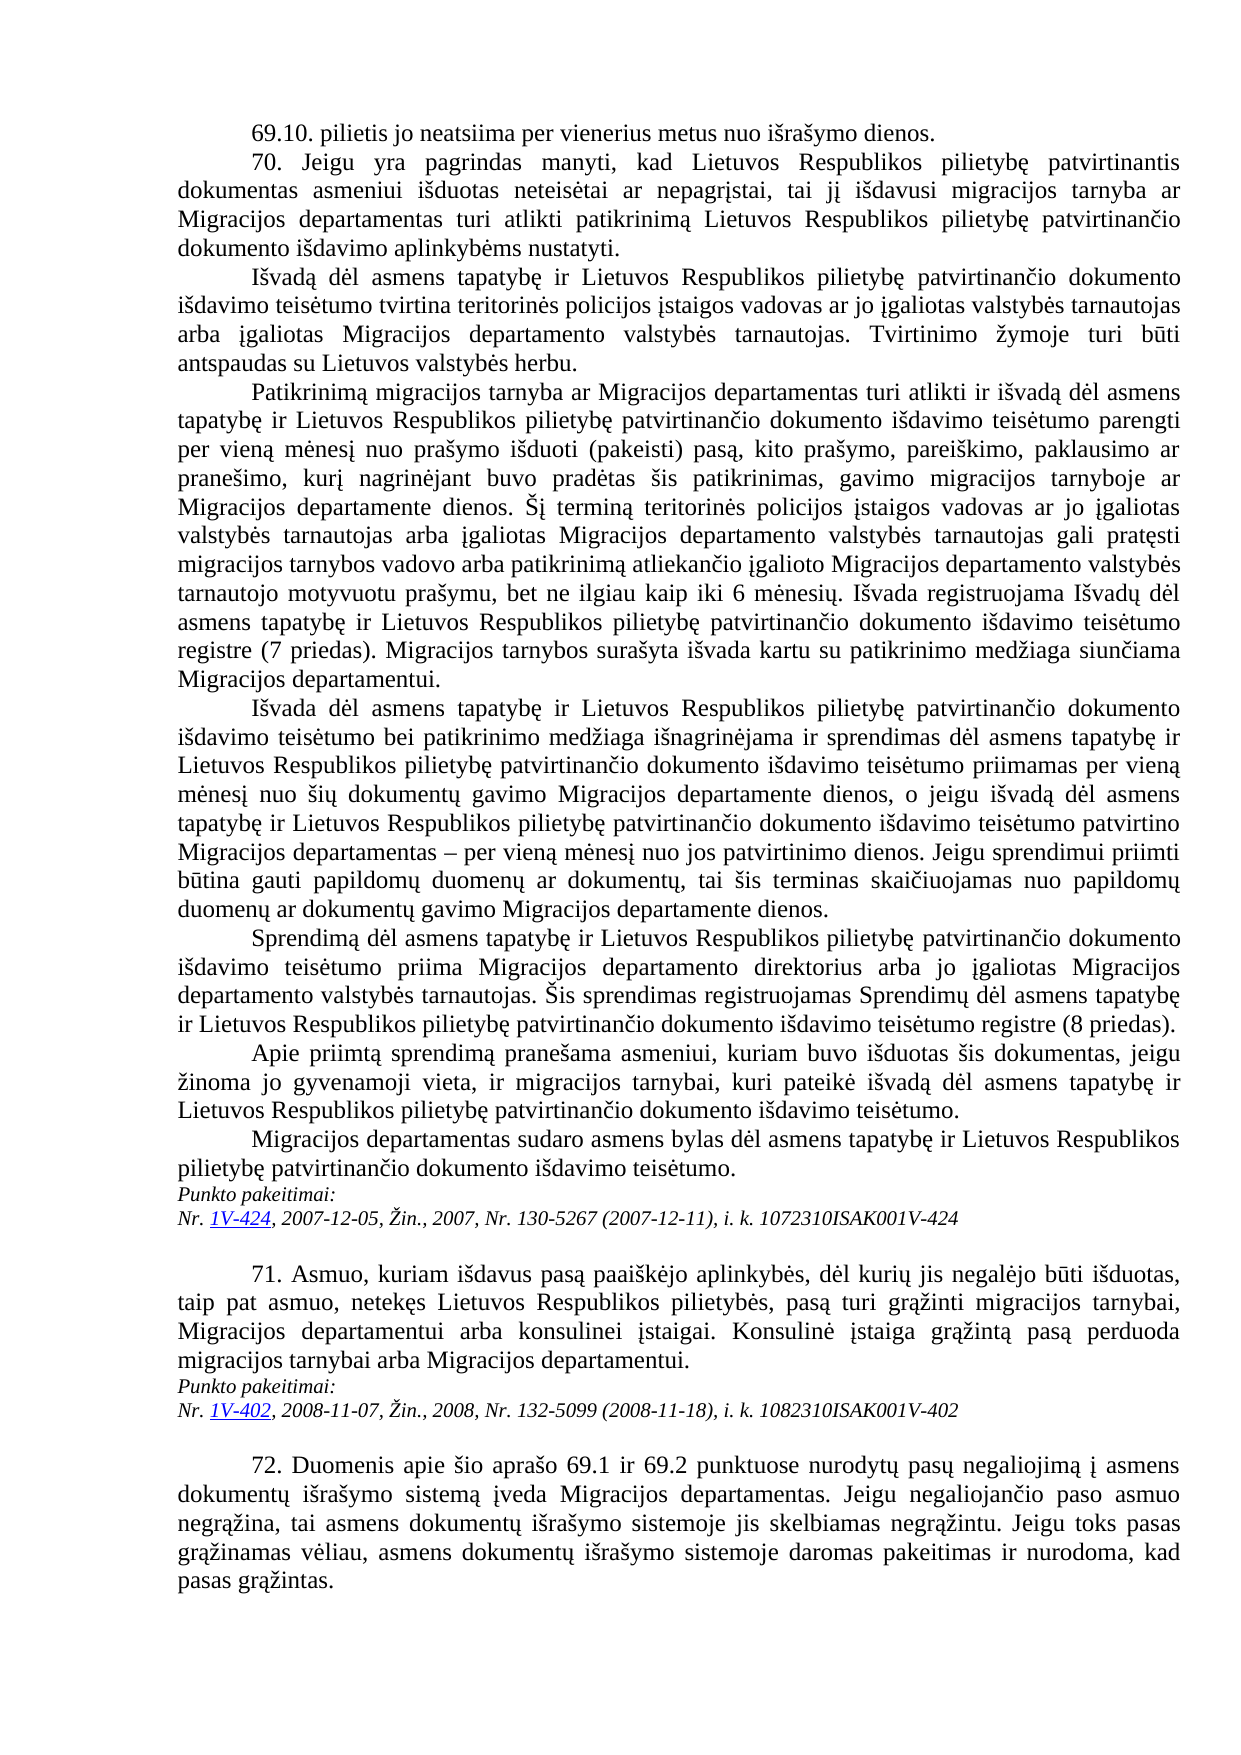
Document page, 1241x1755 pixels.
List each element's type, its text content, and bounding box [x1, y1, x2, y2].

text Nr. 1V-424, 2007-12-05, Žin., 2007, Nr. 130-5267 (2007-12-11), i. k. 1072310ISAK001V-424 [177, 1206, 1181, 1230]
text 71. Asmuo, kuriam išdavus pasą paaiškėjo aplinkybės, dėl kurių jis negalėjo būti išduotas, taip pat asmuo, netekęs Lietuvos Respublikos pilietybės, pasą turi grąžinti migracijos tarnybai, Migracijos departamentui arba konsulinei įstaigai. Konsulinė įstaiga grąžintą pasą perduoda migracijos tarnybai arba Migracijos departamentui. [177, 1259, 1181, 1374]
text 69.10. pilietis jo neatsiima per vienerius metus nuo išrašymo dienos. [177, 118, 1181, 147]
text Punkto pakeitimai: [177, 1374, 1181, 1398]
text Nr. 1V-402, 2008-11-07, Žin., 2008, Nr. 132-5099 (2008-11-18), i. k. 1082310ISAK001V-402 [177, 1398, 1181, 1422]
text Apie priimtą sprendimą pranešama asmeniui, kuriam buvo išduotas šis dokumentas, jeigu žinoma jo gyvenamoji vieta, ir migracijos tarnybai, kuri pateikė išvadą dėl asmens tapatybę ir Lietuvos Respublikos pilietybę patvirtinančio dokumento išdavimo teisėtumo. [177, 1038, 1181, 1124]
text 70. Jeigu yra pagrindas manyti, kad Lietuvos Respublikos pilietybę patvirtinantis dokumentas asmeniui išduotas neteisėtai ar nepagrįstai, tai jį išdavusi migracijos tarnyba ar Migracijos departamentas turi atlikti patikrinimą Lietuvos Respublikos pilietybę patvirtinančio dokumento išdavimo aplinkybėms nustatyti. [177, 147, 1181, 262]
text Sprendimą dėl asmens tapatybę ir Lietuvos Respublikos pilietybę patvirtinančio dokumento išdavimo teisėtumo priima Migracijos departamento direktorius arba jo įgaliotas Migracijos departamento valstybės tarnautojas. Šis sprendimas registruojamas Sprendimų dėl asmens tapatybę ir Lietuvos Respublikos pilietybę patvirtinančio dokumento išdavimo teisėtumo registre (8 priedas). [177, 923, 1181, 1038]
text Migracijos departamentas sudaro asmens bylas dėl asmens tapatybę ir Lietuvos Respublikos pilietybę patvirtinančio dokumento išdavimo teisėtumo. [177, 1124, 1181, 1182]
text Išvada dėl asmens tapatybę ir Lietuvos Respublikos pilietybę patvirtinančio dokumento išdavimo teisėtumo bei patikrinimo medžiaga išnagrinėjama ir sprendimas dėl asmens tapatybę ir Lietuvos Respublikos pilietybę patvirtinančio dokumento išdavimo teisėtumo priimamas per vieną mėnesį nuo šių dokumentų gavimo Migracijos departamente dienos, o jeigu išvadą dėl asmens tapatybę ir Lietuvos Respublikos pilietybę patvirtinančio dokumento išdavimo teisėtumo patvirtino Migracijos departamentas – per vieną mėnesį nuo jos patvirtinimo dienos. Jeigu sprendimui priimti būtina gauti papildomų duomenų ar dokumentų, tai šis terminas skaičiuojamas nuo papildomų duomenų ar dokumentų gavimo Migracijos departamente dienos. [177, 693, 1181, 923]
text Išvadą dėl asmens tapatybę ir Lietuvos Respublikos pilietybę patvirtinančio dokumento išdavimo teisėtumo tvirtina teritorinės policijos įstaigos vadovas ar jo įgaliotas valstybės tarnautojas arba įgaliotas Migracijos departamento valstybės tarnautojas. Tvirtinimo žymoje turi būti antspaudas su Lietuvos valstybės herbu. [177, 262, 1181, 377]
text Punkto pakeitimai: [177, 1182, 1181, 1206]
text Patikrinimą migracijos tarnyba ar Migracijos departamentas turi atlikti ir išvadą dėl asmens tapatybę ir Lietuvos Respublikos pilietybę patvirtinančio dokumento išdavimo teisėtumo parengti per vieną mėnesį nuo prašymo išduoti (pakeisti) pasą, kito prašymo, pareiškimo, paklausimo ar pranešimo, kurį nagrinėjant buvo pradėtas šis patikrinimas, gavimo migracijos tarnyboje ar Migracijos departamente dienos. Šį terminą teritorinės policijos įstaigos vadovas ar jo įgaliotas valstybės tarnautojas arba įgaliotas Migracijos departamento valstybės tarnautojas gali pratęsti migracijos tarnybos vadovo arba patikrinimą atliekančio įgalioto Migracijos departamento valstybės tarnautojo motyvuotu prašymu, bet ne ilgiau kaip iki 6 mėnesių. Išvada registruojama Išvadų dėl asmens tapatybę ir Lietuvos Respublikos pilietybę patvirtinančio dokumento išdavimo teisėtumo registre (7 priedas). Migracijos tarnybos surašyta išvada kartu su patikrinimo medžiaga siunčiama Migracijos departamentui. [177, 377, 1181, 693]
text 72. Duomenis apie šio aprašo 69.1 ir 69.2 punktuose nurodytų pasų negaliojimą į asmens dokumentų išrašymo sistemą įveda Migracijos departamentas. Jeigu negaliojančio paso asmuo negrąžina, tai asmens dokumentų išrašymo sistemoje jis skelbiamas negrąžintu. Jeigu toks pasas grąžinamas vėliau, asmens dokumentų išrašymo sistemoje daromas pakeitimas ir nurodoma, kad pasas grąžintas. [177, 1451, 1181, 1594]
